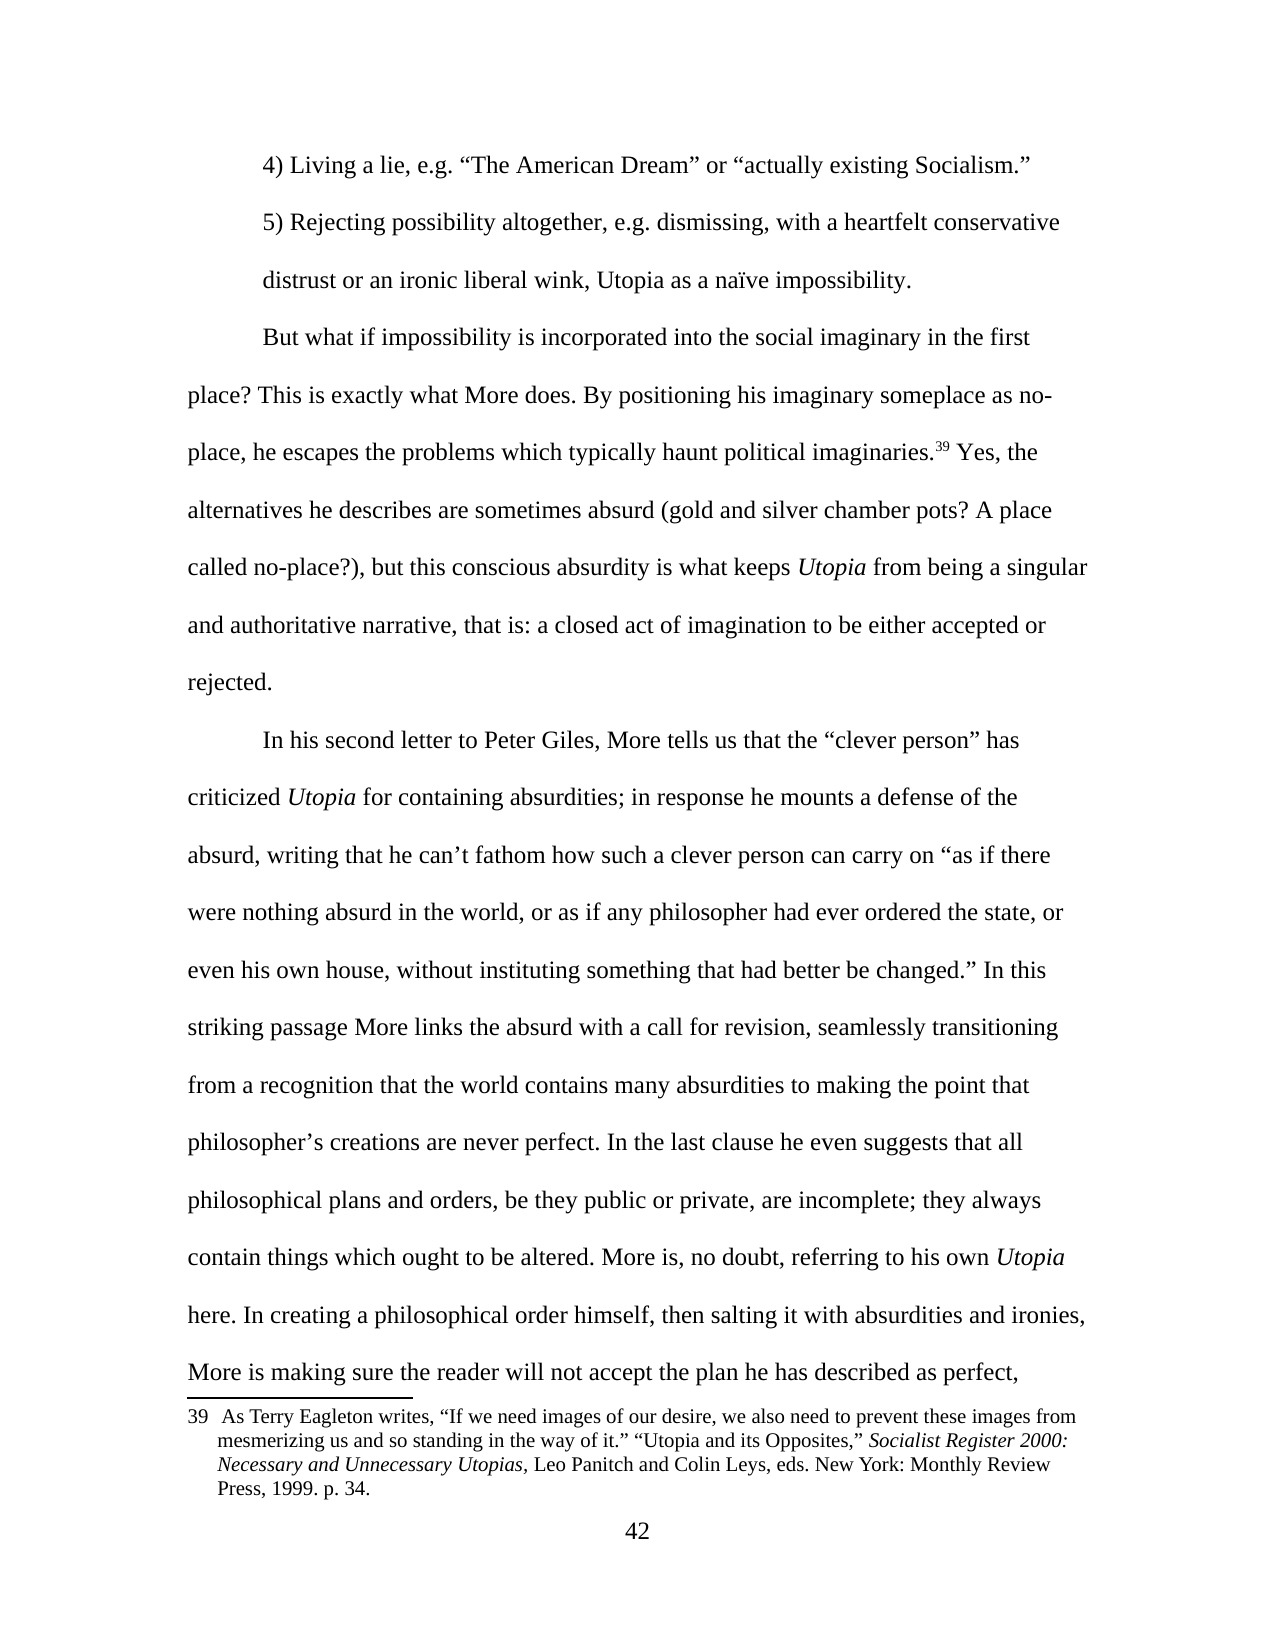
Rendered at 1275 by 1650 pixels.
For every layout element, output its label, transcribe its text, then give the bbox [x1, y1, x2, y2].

text In his second letter to Peter Giles, More tells us that the “clever person” has criticized Utopia for containing absurdities; in response he mounts a defense of the absurd, writing that he can’t fathom how such a clever person can carry on “as if there were nothing absurd in the world, or as if any philosopher had ever ordered the state, or even his own house, without instituting something that had better be changed.” In this striking passage More links the absurd with a call for revision, seamlessly transitioning from a recognition that the world contains many absurdities to making the point that philosopher’s creations are never perfect. In the last clause he even suggests that all philosophical plans and orders, be they public or private, are incomplete; they always contain things which ought to be altered. More is, no doubt, referring to his own Utopia here. In creating a philosophical order himself, then salting it with absurdities and ironies, More is making sure the reader will not accept the plan he has described as perfect, [187, 725, 1087, 1386]
text 5) Rejecting possibility altogether, e.g. dismissing, with a heartfelt conservative distrust or an ironic liberal wink, Utopia as a naïve impossibility. [262, 207, 1087, 294]
text 4) Living a lie, e.g. “The American Dream” or “actually existing Socialism.” [262, 150, 1087, 179]
text But what if impossibility is incorporated into the social imaginary in the first place? This is exactly what More does. By positioning his imaginary someplace as no-place, he escapes the problems which typically haunt political imaginaries. Yes, the alternatives he describes are sometimes absurd (gold and silver chamber pots? A place called no-place?), but this conscious absurdity is what keeps Utopia from being a singular and authoritative narrative, that is: a closed act of imagination to be either accepted or rejected. [187, 322, 1087, 696]
text As Terry Eagleton writes, “If we need images of our desire, we also need to prevent these images from mesmerizing us and so standing in the way of it.” “Utopia and its Opposites,” Socialist Register 2000: Necessary and Unnecessary Utopias, Leo Panitch and Colin Leys, eds. New York: Monthly Review Press, 1999. p. 34. [187, 1404, 1087, 1500]
